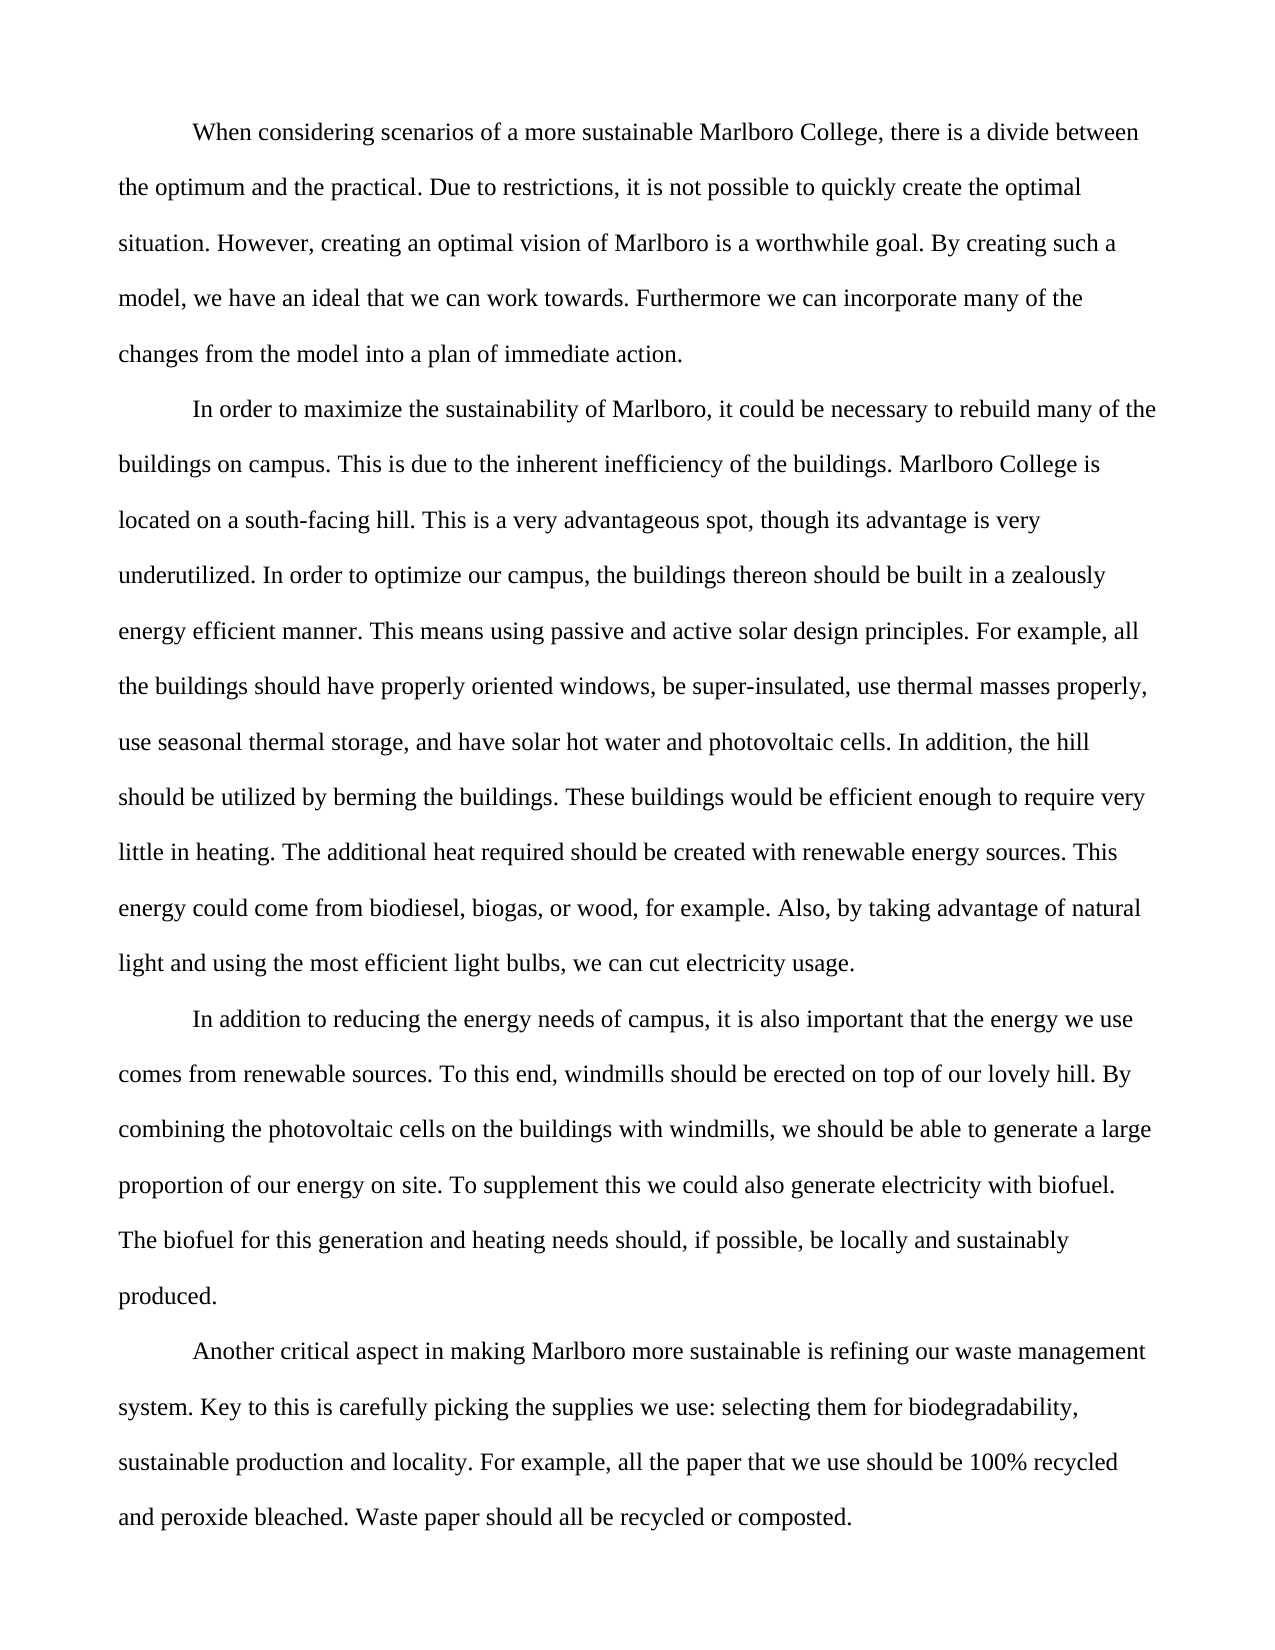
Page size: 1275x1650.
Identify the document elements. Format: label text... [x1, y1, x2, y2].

text Another critical aspect in making Marlboro more sustainable is refining our waste management system. Key to this is carefully picking the supplies we use: selecting them for biodegradability, sustainable production and locality. For example, all the paper that we use should be 100% recycled and peroxide bleached. Waste paper should all be recycled or composted. [118, 1337, 1157, 1531]
text In order to maximize the sustainability of Marlboro, it could be necessary to rebuild many of the buildings on campus. This is due to the inherent inefficiency of the buildings. Marlboro College is located on a south-facing hill. This is a very advantageous spot, though its advantage is very underutilized. In order to optimize our campus, the buildings thereon should be built in a zealously energy efficient manner. This means using passive and active solar design principles. For example, all the buildings should have properly oriented windows, be super-insulated, use thermal masses properly, use seasonal thermal storage, and have solar hot water and photovoltaic cells. In addition, the hill should be utilized by berming the buildings. These buildings would be efficient enough to require very little in heating. The additional heat required should be created with renewable energy sources. This energy could come from biodiesel, biogas, or wood, for example. Also, by taking advantage of natural light and using the most efficient light bulbs, we can cut electricity usage. [118, 395, 1157, 977]
text In addition to reducing the energy needs of campus, it is also important that the energy we use comes from renewable sources. To this end, windmills should be erected on top of our lovely hill. By combining the photovoltaic cells on the buildings with windmills, we should be able to generate a large proportion of our energy on site. To supplement this we could also generate electricity with biofuel. The biofuel for this generation and heating needs should, if possible, be locally and sustainably produced. [118, 1005, 1157, 1309]
text When considering scenarios of a more sustainable Marlboro College, there is a divide between the optimum and the practical. Due to restrictions, it is not possible to quickly create the optimal situation. However, creating an optimal vision of Marlboro is a worthwhile goal. By creating such a model, we have an ideal that we can work towards. Furthermore we can incorporate many of the changes from the model into a plan of immediate action. [118, 118, 1157, 367]
